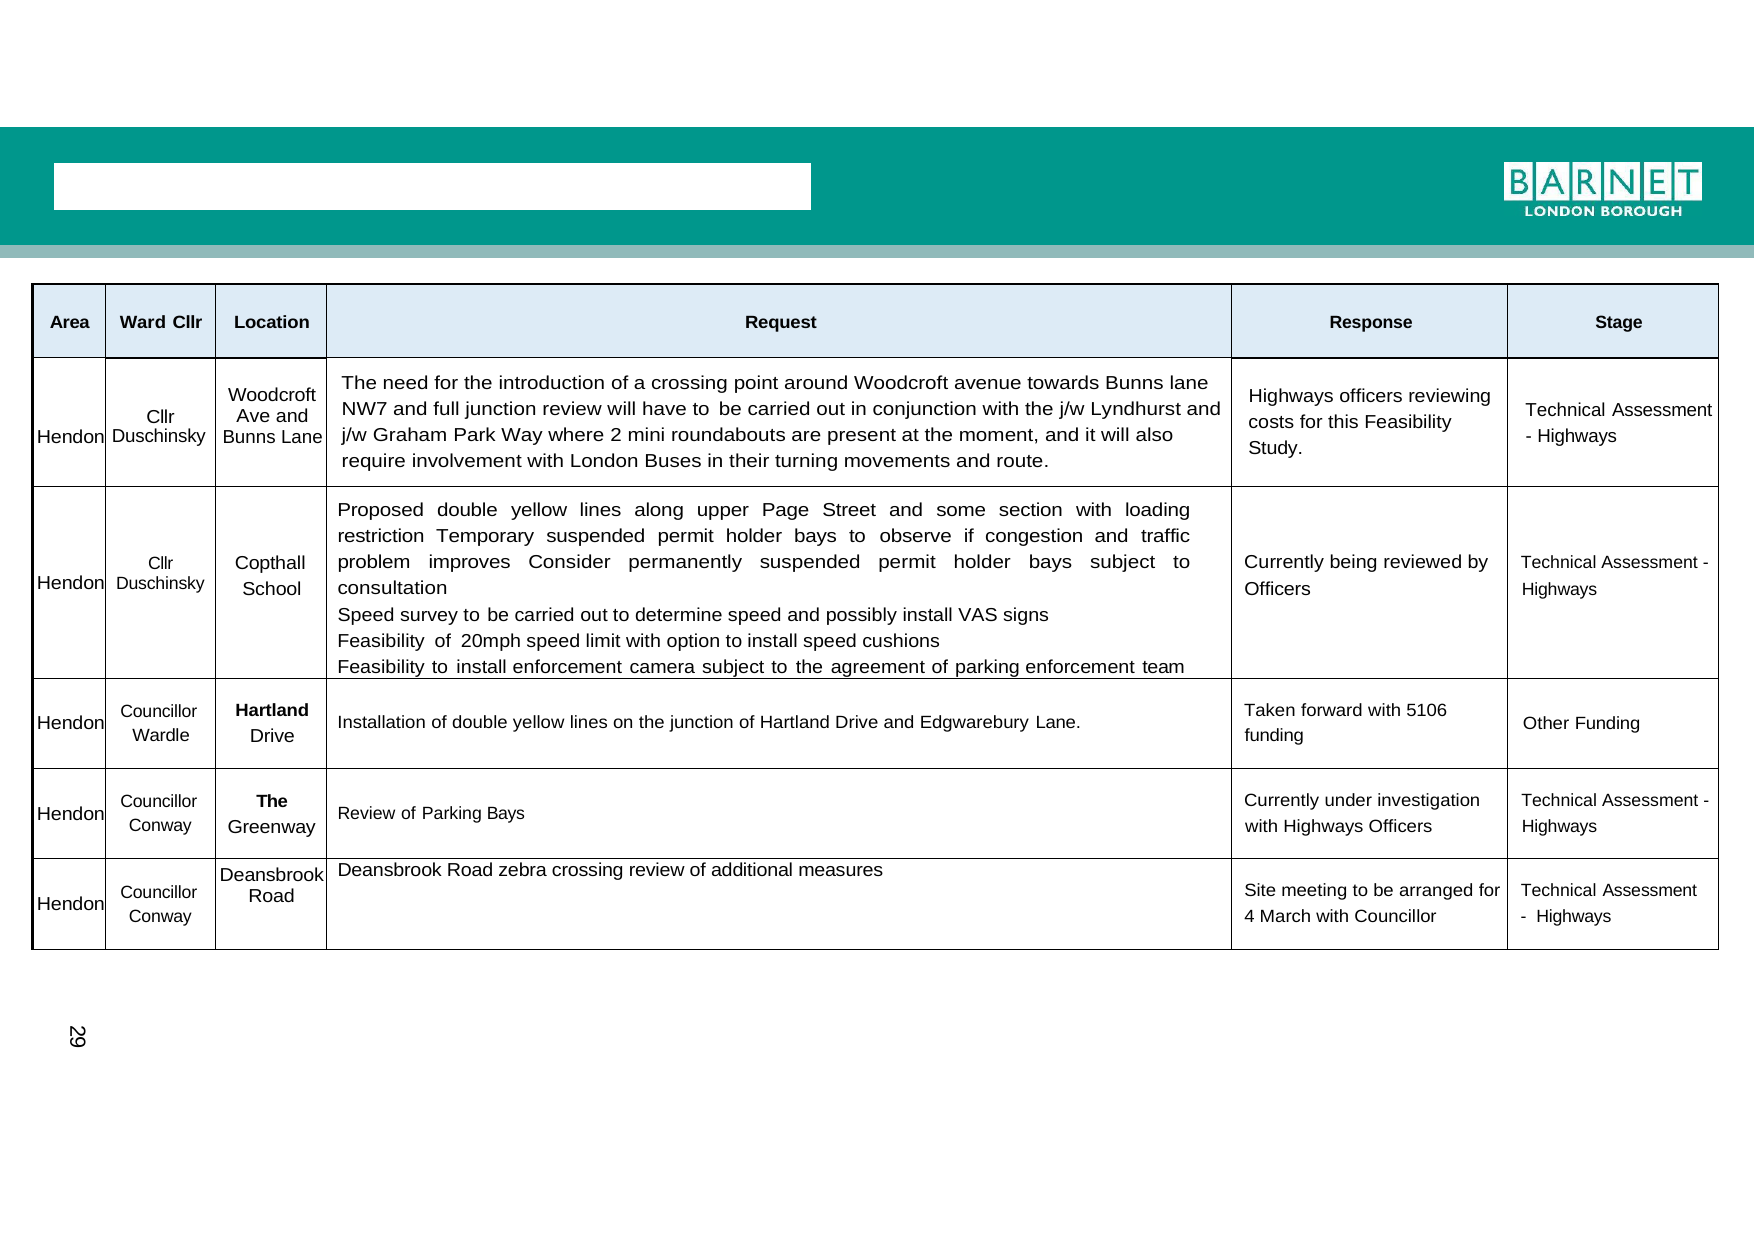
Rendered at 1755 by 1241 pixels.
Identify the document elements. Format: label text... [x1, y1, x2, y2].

table_cell Councillor Conway [106, 859, 215, 948]
table_cell Other Funding [1508, 679, 1718, 768]
table_header Stage [1508, 285, 1718, 357]
table_cell Highways officers reviewing costs for this Feasibility Study. [1232, 359, 1507, 486]
table_cell Technical Assessment - Highways [1508, 859, 1718, 948]
table_cell Currently being reviewed by Officers [1232, 487, 1507, 677]
table_cell Installation of double yellow lines on the junction of Hartland Drive and Edgwarebury Lane. [327, 679, 1231, 768]
table_cell Technical Assessment - Highways [1508, 359, 1718, 486]
table_cell Site meeting to be arranged for 4 March with Councillor [1232, 859, 1507, 948]
table_header Ward Cllr [106, 285, 215, 357]
table_header Request [327, 285, 1231, 357]
table_cell Councillor Conway [106, 769, 215, 858]
table_cell Hendon [34, 487, 105, 677]
table_cell Hartland Drive [216, 679, 326, 768]
table_cell Cllr Duschinsky [106, 487, 215, 677]
table_header Area [34, 285, 105, 357]
table_cell Proposed double yellow lines along upper Page Street and some section with loading restriction Temporary suspended permit holder bays to observe if congestion and traffic problem improves Consider permanently suspended permit holder bays subject to consultation Speed survey to be carried out to determine speed and possibly install VAS signs Feasibility of 20mph speed limit with option to install speed cushions Feasibility to install enforcement camera subject to the agreement of parking enforcement team [327, 487, 1231, 677]
table_cell Hendon [34, 358, 105, 486]
table_header Location [216, 285, 326, 357]
text 29 [66, 1025, 91, 1052]
table_cell Taken forward with 5106 funding [1232, 679, 1507, 768]
table_cell Councillor Wardle [106, 679, 215, 768]
table_cell Technical Assessment - Highways [1508, 487, 1718, 677]
table_cell Review of Parking Bays [327, 769, 1231, 858]
table_cell Hendon [34, 769, 105, 858]
table_cell Woodcroft Ave and Bunns Lane [216, 359, 326, 486]
table_header Response [1232, 285, 1507, 357]
table_cell Technical Assessment - Highways [1508, 769, 1718, 858]
table_cell Copthall School [216, 487, 326, 677]
table_cell Deansbrook Road zebra crossing review of additional measures [327, 859, 1231, 948]
table_cell Hendon [34, 679, 105, 768]
table_cell Hendon [34, 859, 105, 948]
table_cell Cllr Duschinsky [106, 359, 215, 486]
table_cell Currently under investigation with Highways Officers [1232, 769, 1507, 858]
table_cell The Greenway [216, 769, 326, 858]
table_cell The need for the introduction of a crossing point around Woodcroft avenue towards Bunns lane NW7 and full junction review will have to be carried out in conjunction with the j/w Lyndhurst and j/w Graham Park Way where 2 mini roundabouts are present at the moment, and it will also require involvement with London Buses in their turning movements and route. [327, 358, 1231, 486]
table_cell Deansbrook Road [216, 859, 326, 948]
